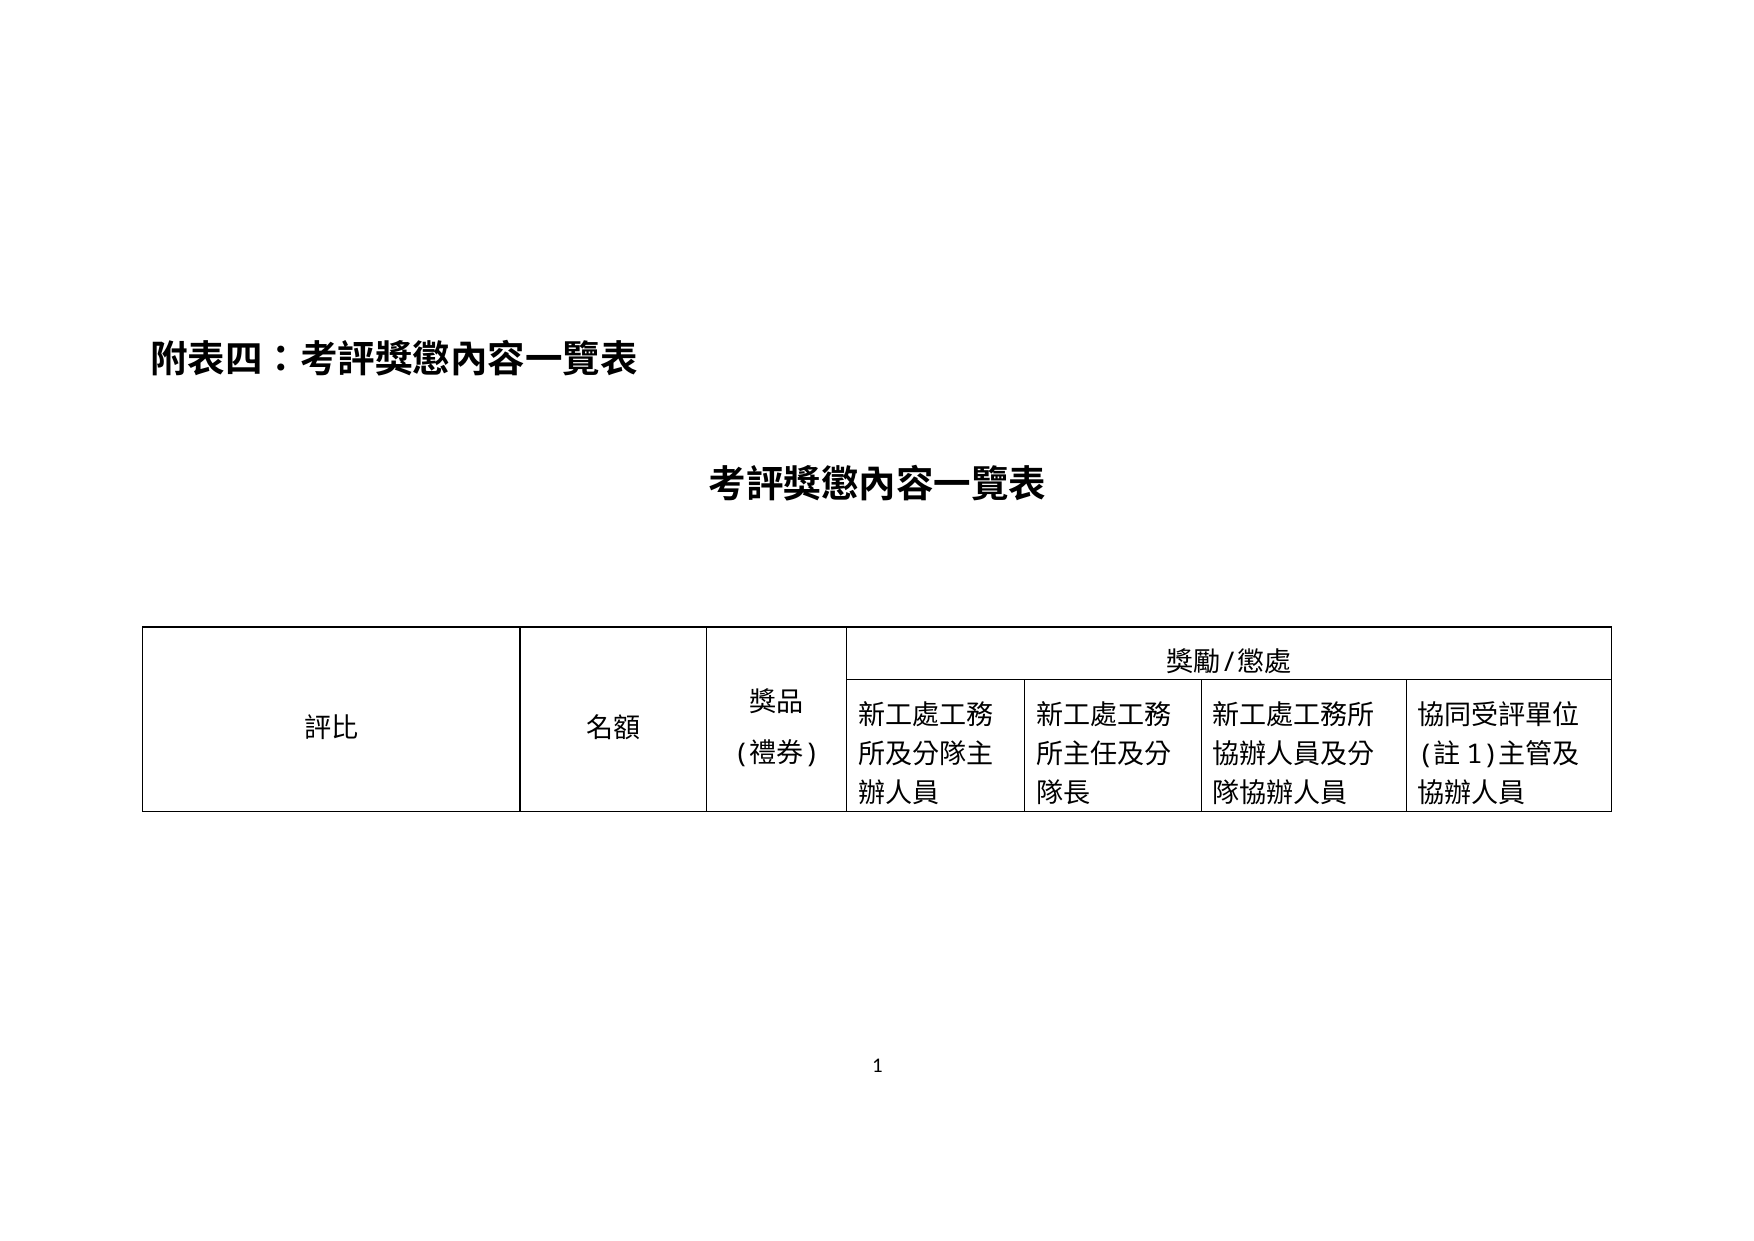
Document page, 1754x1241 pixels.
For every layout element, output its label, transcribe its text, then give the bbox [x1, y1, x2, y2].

table_header 評比 [143, 628, 519, 811]
table_cell 新工處工務所協辦人員及分隊協辦人員 [1202, 680, 1406, 811]
table_header 名額 [521, 628, 706, 811]
table_header 獎品 (禮券) [707, 628, 846, 811]
text 附表四：考評獎懲內容一覽表 [150, 314, 1604, 376]
table_cell 新工處工務所及分隊主辦人員 [847, 680, 1024, 811]
table_cell 協同受評單位(註1)主管及協辦人員 [1407, 680, 1611, 811]
table_header 獎勵/懲處 [847, 628, 1611, 679]
table_cell 新工處工務所主任及分隊長 [1025, 680, 1201, 811]
text 考評獎懲內容一覽表 [150, 439, 1604, 501]
